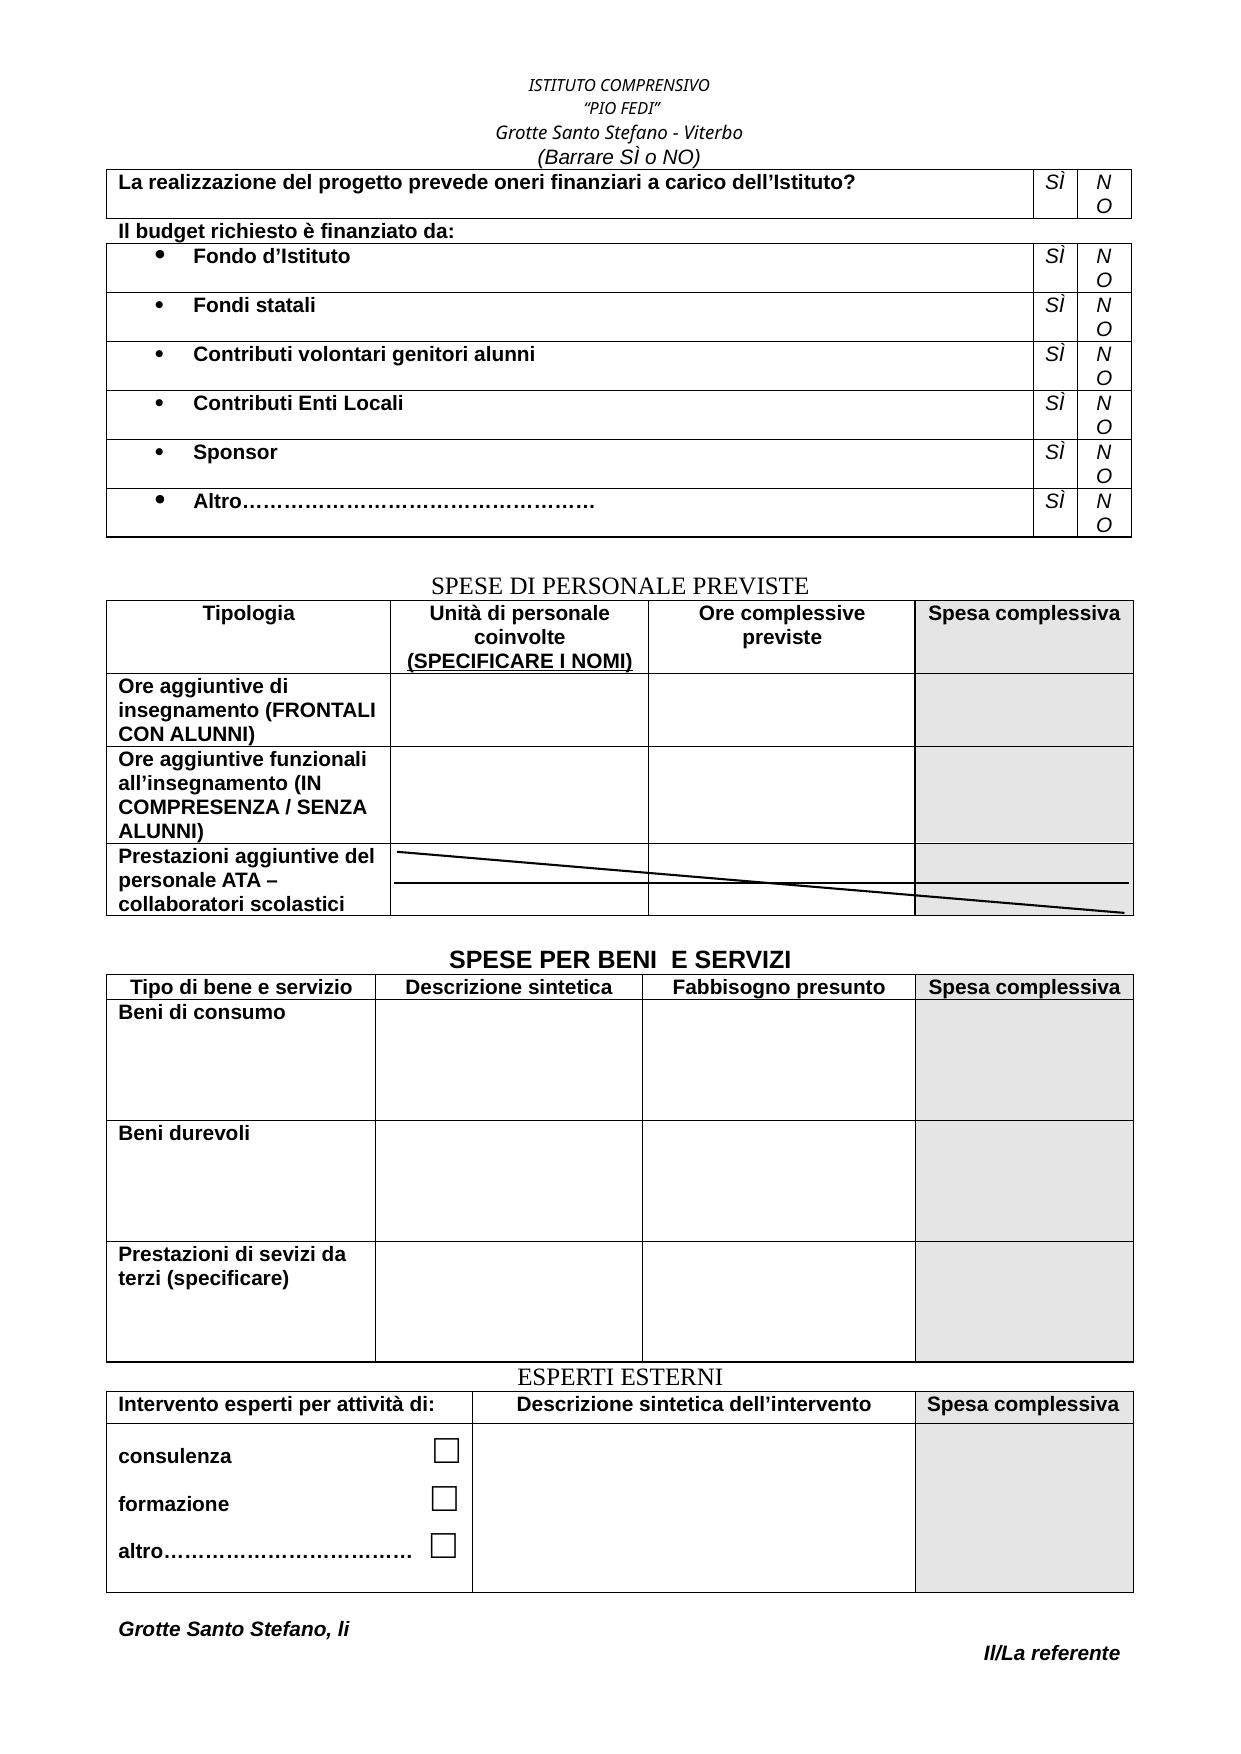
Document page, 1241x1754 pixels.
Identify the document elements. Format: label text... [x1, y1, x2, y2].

table_cell NO [1078, 440, 1131, 487]
table_header SÌ [1034, 170, 1077, 218]
table_header Spesa complessiva [916, 601, 1133, 673]
table_cell [391, 674, 648, 746]
table_cell Fondi statali [107, 293, 1033, 341]
table_cell Altro…………………………………………… [107, 489, 1033, 536]
table_cell NO [1078, 489, 1131, 536]
table_cell [376, 1242, 642, 1361]
table_cell [649, 844, 914, 882]
table_cell [391, 747, 648, 842]
table_header Intervento esperti per attività di: [107, 1392, 472, 1423]
table_cell [473, 1424, 915, 1592]
table_cell NO [1078, 342, 1131, 389]
table_cell SÌ [1034, 244, 1077, 292]
table_cell [916, 1121, 1133, 1241]
table_cell [643, 1000, 915, 1120]
table_header Ore complessive previste [649, 601, 914, 673]
table_cell [643, 1121, 915, 1241]
table_cell [649, 884, 914, 915]
table_cell [916, 844, 1133, 915]
table_cell consulenza □ formazione □ altro……………………………… □ [107, 1424, 472, 1592]
table_cell NO [1078, 391, 1131, 438]
table_cell [805, 884, 914, 894]
table_cell [916, 1000, 1133, 1120]
table_cell [916, 747, 1133, 842]
table_cell NO [1078, 244, 1131, 292]
table_cell Fondo d’Istituto [107, 244, 1033, 292]
table_cell [376, 1000, 642, 1120]
table_cell Beni di consumo [107, 1000, 375, 1120]
text Il/La referente [118, 1641, 1122, 1664]
table_header Spesa complessiva [916, 975, 1133, 999]
table_cell Contributi volontari genitori alunni [107, 342, 1033, 389]
table_cell NO [1078, 293, 1131, 341]
table_cell [649, 875, 732, 882]
table_cell SÌ [1034, 489, 1077, 536]
table_header Fabbisogno presunto [643, 975, 915, 999]
table_cell SÌ [1034, 293, 1077, 341]
table_header Spesa complessiva [916, 1392, 1133, 1423]
table_cell Beni durevoli [107, 1121, 375, 1241]
table_cell [916, 1242, 1133, 1361]
table_cell [649, 747, 914, 842]
text Grotte Santo Stefano, li [118, 1617, 1122, 1641]
table_cell [376, 1121, 642, 1241]
table_cell SÌ [1034, 342, 1077, 389]
table_header Tipo di bene e servizio [107, 975, 375, 999]
table_cell Ore aggiuntive di insegnamento (FRONTALI CON ALUNNI) [107, 674, 390, 746]
table_cell Contributi Enti Locali [107, 391, 1033, 438]
table_cell [916, 1424, 1133, 1592]
table_cell Prestazioni aggiuntive del personale ATA – collaboratori scolastici [107, 844, 390, 915]
text SPESE PER BENI E SERVIZI [118, 945, 1122, 974]
table_cell Il budget richiesto è finanziato da: [107, 219, 1132, 243]
table_header La realizzazione del progetto prevede oneri finanziari a carico dell’Istituto? [107, 170, 1033, 218]
table_cell SÌ [1034, 391, 1077, 438]
table_cell Ore aggiuntive funzionali all’insegnamento (IN COMPRESENZA / SENZA ALUNNI) [107, 747, 390, 842]
table_cell [643, 1242, 915, 1361]
text SPESE DI PERSONALE PREVISTE [118, 571, 1122, 600]
table_cell [391, 844, 648, 915]
table_header NO [1078, 170, 1131, 218]
table_header Descrizione sintetica dell’intervento [473, 1392, 915, 1423]
table_cell Sponsor [107, 440, 1033, 487]
table_cell [649, 674, 914, 746]
table_header Tipologia [107, 601, 390, 673]
table_cell Prestazioni di sevizi da terzi (specificare) [107, 1242, 375, 1361]
text (Barrare SÌ o NO) [118, 145, 1122, 169]
table_cell SÌ [1034, 440, 1077, 487]
table_header Descrizione sintetica [376, 975, 642, 999]
table_cell [916, 674, 1133, 746]
table_header Unità di personale coinvolte (SPECIFICARE I NOMI) [391, 601, 648, 673]
text ESPERTI ESTERNI [118, 1363, 1122, 1391]
